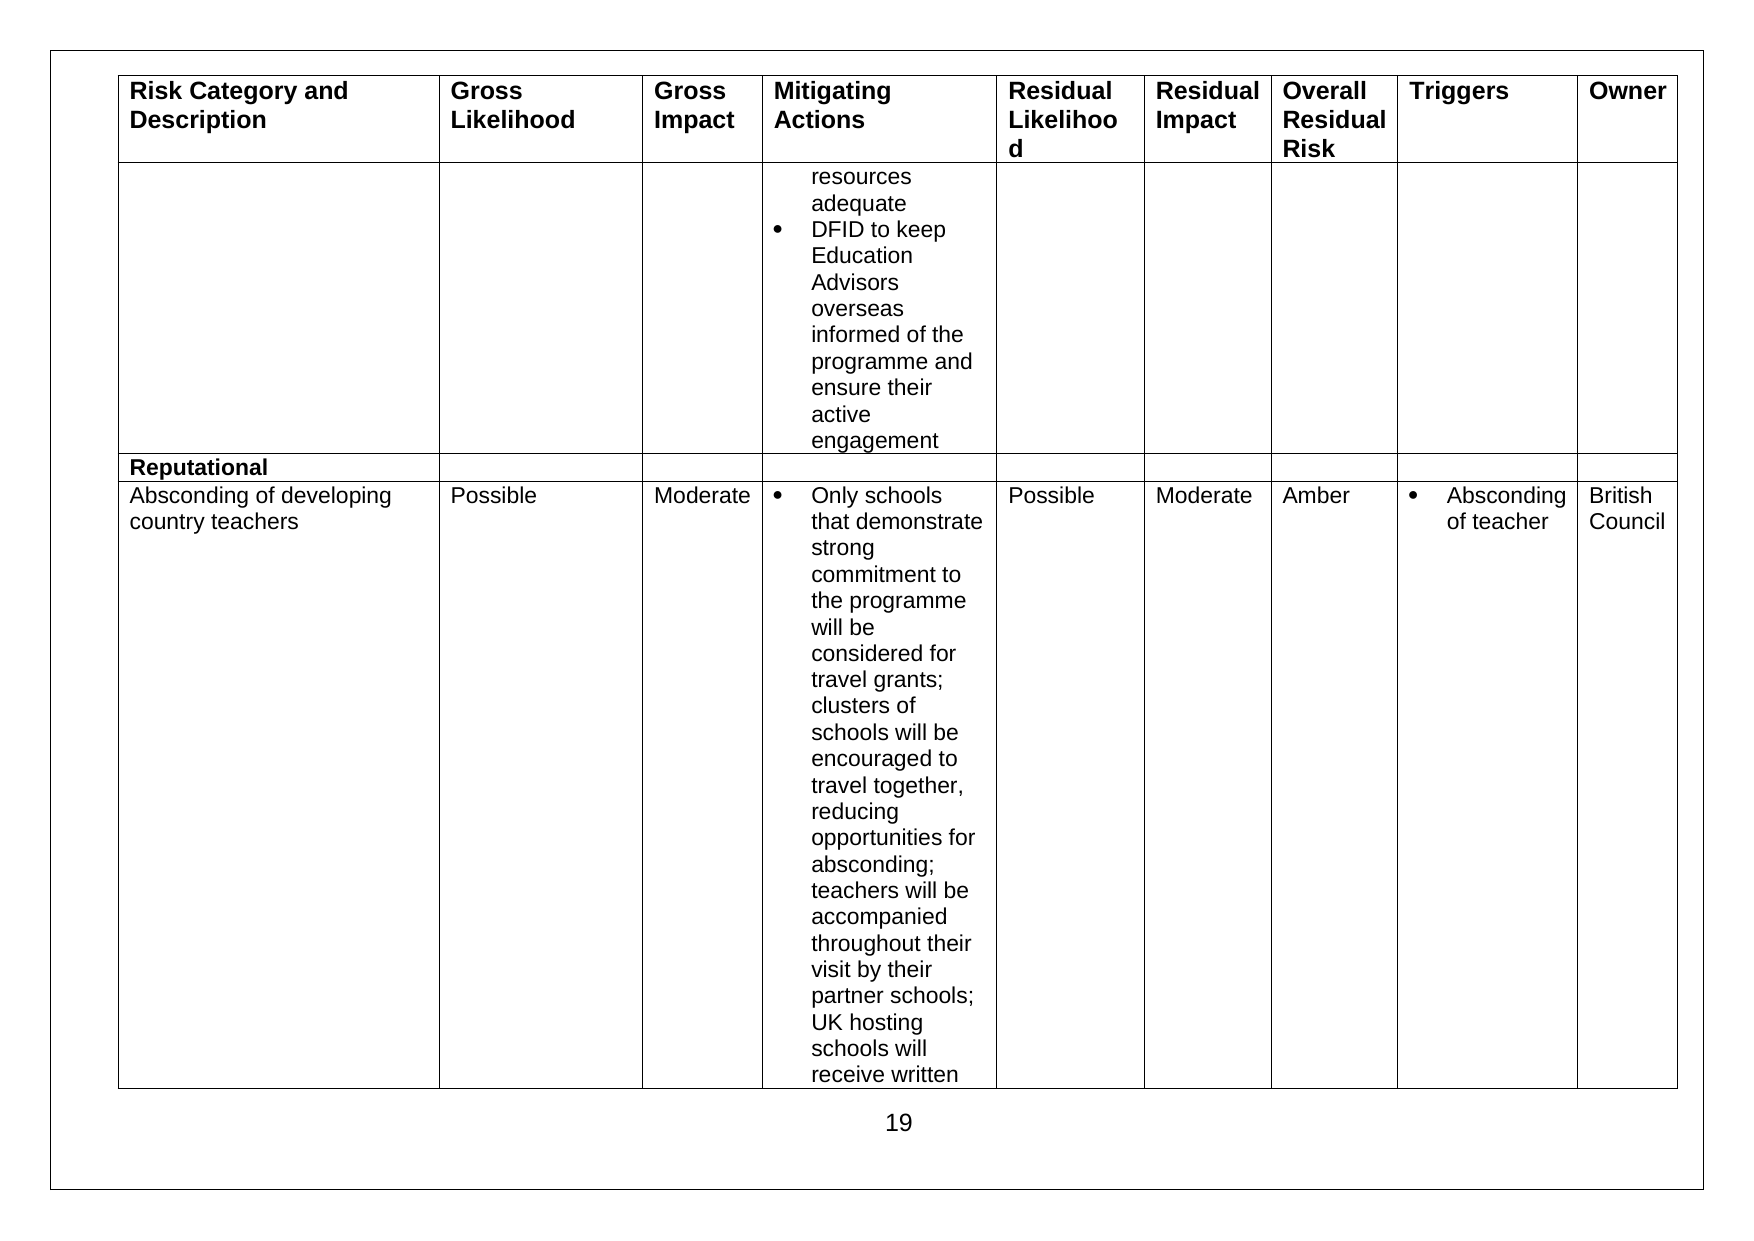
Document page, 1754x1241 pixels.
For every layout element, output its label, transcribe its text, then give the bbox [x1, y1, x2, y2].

table_header Mitigating Actions [763, 76, 996, 162]
table_cell [1145, 454, 1271, 481]
table_cell [1398, 163, 1577, 453]
table_cell [643, 454, 762, 481]
table_cell Possible [997, 482, 1144, 1088]
table_cell [119, 163, 439, 453]
table_header Residual Likelihood [997, 76, 1144, 162]
table_header Gross Impact [643, 76, 762, 162]
table_cell Amber [1272, 482, 1397, 1088]
table_cell Absconding of developing country teachers [119, 482, 439, 1088]
table_cell [1398, 454, 1577, 481]
table_header Overall Residual Risk [1272, 76, 1397, 162]
table_cell [440, 163, 642, 453]
table_cell Possible [440, 482, 642, 1088]
table_cell [1145, 163, 1271, 453]
table_cell [997, 163, 1144, 453]
table_header Risk Category and Description [119, 76, 439, 162]
table_cell [440, 454, 642, 481]
table_cell Moderate [1145, 482, 1271, 1088]
table_cell Moderate [643, 482, 762, 1088]
table_cell Absconding of teacher [1398, 482, 1577, 1088]
table_header Owner [1578, 76, 1677, 162]
table_header Residual Impact [1145, 76, 1271, 162]
table_cell [643, 163, 762, 453]
table_cell Reputational [119, 454, 439, 481]
table_cell [1272, 454, 1397, 481]
table_cell Only schools that demonstrate strong commitment to the programme will be considered for travel grants; clusters of schools will be encouraged to travel together, reducing opportunities for absconding; teachers will be accompanied throughout their visit by their partner schools; UK hosting schools will receive written [763, 482, 996, 1088]
table_cell BC to review resourcing for the programme DFID to ensure programme team resources adequate DFID to keep Education Advisors overseas informed of the programme and ensure their active engagement [763, 163, 996, 453]
table_cell British Council [1578, 482, 1677, 1088]
table_header Gross Likelihood [440, 76, 642, 162]
table_cell [1578, 163, 1677, 453]
table_cell [1578, 454, 1677, 481]
table_header Triggers [1398, 76, 1577, 162]
table_cell [763, 454, 996, 481]
table_cell [1272, 163, 1397, 453]
table_cell [997, 454, 1144, 481]
